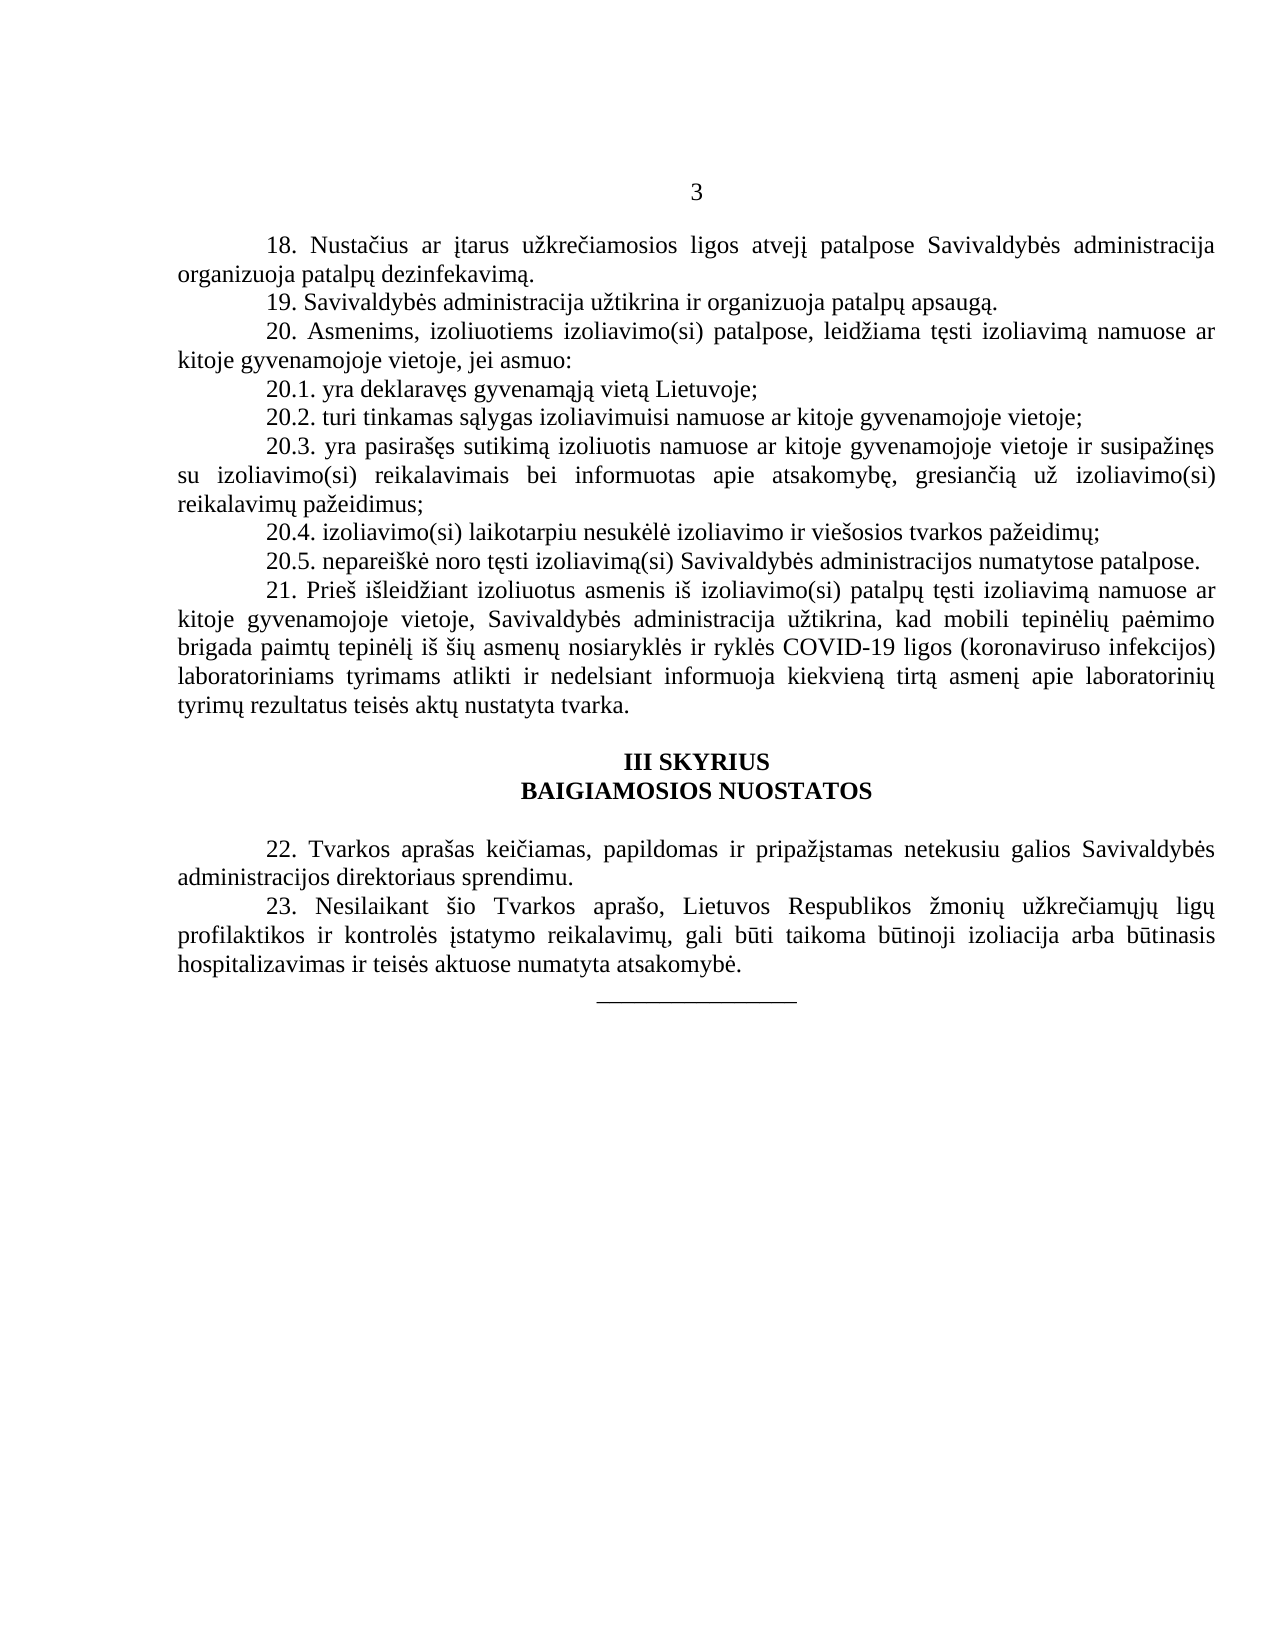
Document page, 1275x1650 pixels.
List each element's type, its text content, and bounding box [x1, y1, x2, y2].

text 18. Nustačius ar įtarus užkrečiamosios ligos atvejį patalpose Savivaldybės administracija organizuoja patalpų dezinfekavimą. [177, 230, 1216, 287]
text 20.2. turi tinkamas sąlygas izoliavimuisi namuose ar kitoje gyvenamojoje vietoje; [177, 402, 1216, 431]
text BAIGIAMOSIOS NUOSTATOS [177, 776, 1216, 805]
text 20.1. yra deklaravęs gyvenamąją vietą Lietuvoje; [177, 374, 1216, 402]
text 19. Savivaldybės administracija užtikrina ir organizuoja patalpų apsaugą. [177, 287, 1216, 316]
text 20.3. yra pasirašęs sutikimą izoliuotis namuose ar kitoje gyvenamojoje vietoje ir susipažinęs su izoliavimo(si) reikalavimais bei informuotas apie atsakomybę, gresiančią už izoliavimo(si) reikalavimų pažeidimus; [177, 431, 1216, 517]
text 22. Tvarkos aprašas keičiamas, papildomas ir pripažįstamas netekusiu galios Savivaldybės administracijos direktoriaus sprendimu. [177, 834, 1216, 891]
text III SKYRIUS [177, 747, 1216, 776]
text 20. Asmenims, izoliuotiems izoliavimo(si) patalpose, leidžiama tęsti izoliavimą namuose ar kitoje gyvenamojoje vietoje, jei asmuo: [177, 316, 1216, 374]
text 20.4. izoliavimo(si) laikotarpiu nesukėlė izoliavimo ir viešosios tvarkos pažeidimų; [177, 517, 1216, 546]
text 20.5. nepareiškė noro tęsti izoliavimą(si) Savivaldybės administracijos numatytose patalpose. [177, 546, 1216, 575]
text ________________ [177, 977, 1216, 1006]
text 23. Nesilaikant šio Tvarkos aprašo, Lietuvos Respublikos žmonių užkrečiamųjų ligų profilaktikos ir kontrolės įstatymo reikalavimų, gali būti taikoma būtinoji izoliacija arba būtinasis hospitalizavimas ir teisės aktuose numatyta atsakomybė. [177, 891, 1216, 977]
text 21. Prieš išleidžiant izoliuotus asmenis iš izoliavimo(si) patalpų tęsti izoliavimą namuose ar kitoje gyvenamojoje vietoje, Savivaldybės administracija užtikrina, kad mobili tepinėlių paėmimo brigada paimtų tepinėlį iš šių asmenų nosiaryklės ir ryklės COVID-19 ligos (koronaviruso infekcijos) laboratoriniams tyrimams atlikti ir nedelsiant informuoja kiekvieną tirtą asmenį apie laboratorinių tyrimų rezultatus teisės aktų nustatyta tvarka. [177, 575, 1216, 719]
